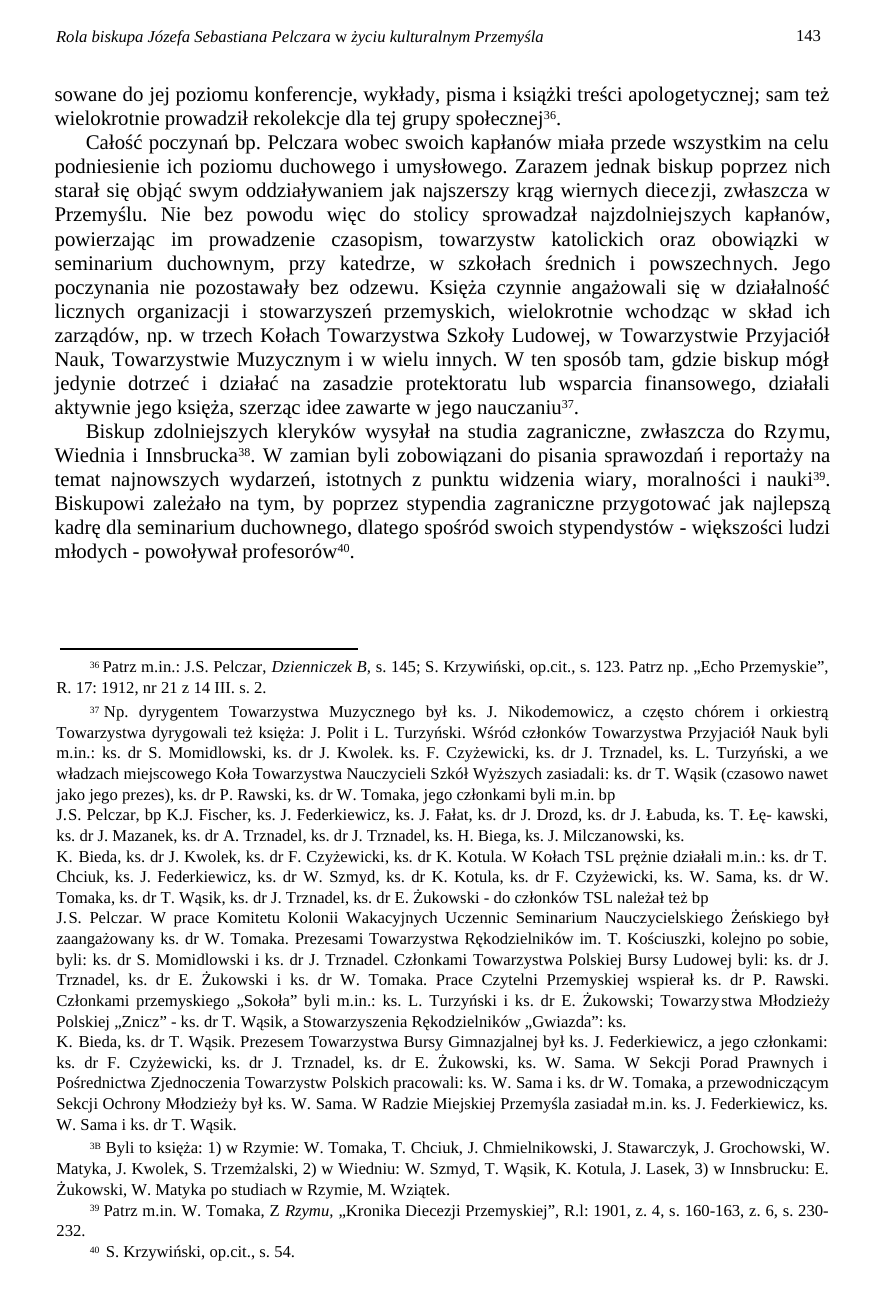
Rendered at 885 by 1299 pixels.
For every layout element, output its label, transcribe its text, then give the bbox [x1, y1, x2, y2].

text Całość poczynań bp. Pelczara wobec swoich kapłanów miała przede wszystkim na celu podniesienie ich poziomu duchowego i umysłowego. Zarazem jednak biskup po­przez nich starał się objąć swym oddziaływaniem jak najszerszy krąg wiernych diece­zji, zwłaszcza w Przemyślu. Nie bez powodu więc do stolicy sprowadzał najzdolniej­szych kapłanów, powierzając im prowadzenie czasopism, towarzystw katolickich oraz obowiązki w seminarium duchownym, przy katedrze, w szkołach średnich i powszech­nych. Jego poczynania nie pozostawały bez odzewu. Księża czynnie angażowali się w działalność licznych organizacji i stowarzyszeń przemyskich, wielokrotnie wcho­dząc w skład ich zarządów, np. w trzech Kołach Towarzystwa Szkoły Ludowej, w Towarzystwie Przyjaciół Nauk, Towarzystwie Muzycznym i w wielu innych. W ten sposób tam, gdzie biskup mógł jedynie dotrzeć i działać na zasadzie protektoratu lub wsparcia finansowego, działali aktywnie jego księża, szerząc idee zawarte w jego na­uczaniu37. [54, 130, 830, 419]
text K. Bieda, ks. dr J. Kwolek, ks. dr F. Czyżewicki, ks. dr K. Kotula. W Kołach TSL prężnie działali m.in.: ks. dr T. Chciuk, ks. J. Federkiewicz, ks. dr W. Szmyd, ks. dr K. Kotula, ks. dr F. Czyżewicki, ks. W. Sama, ks. dr W. Tomaka, ks. dr T. Wąsik, ks. dr J. Trznadel, ks. dr E. Żukowski - do członków TSL należał też bp [56, 846, 830, 907]
text 36 Patrz m.in.: J.S. Pelczar, Dzienniczek B, s. 145; S. Krzywiński, op.cit., s. 123. Patrz np. „Echo Przemyskie”, R. 17: 1912, nr 21 z 14 III. s. 2. [56, 657, 830, 697]
text Biskup zdolniejszych kleryków wysyłał na studia zagraniczne, zwłaszcza do Rzy­mu, Wiednia i Innsbrucka38. W zamian byli zobowiązani do pisania sprawozdań i re­portaży na temat najnowszych wydarzeń, istotnych z punktu widzenia wiary, moralno­ści i nauki39. Biskupowi zależało na tym, by poprzez stypendia zagraniczne przygoto­wać jak najlepszą kadrę dla seminarium duchownego, dlatego spośród swoich stypen­dystów - większości ludzi młodych - powoływał profesorów40. [54, 419, 830, 563]
text 39 Patrz m.in. W. Tomaka, Z Rzymu, „Kronika Diecezji Przemyskiej”, R.l: 1901, z. 4, s. 160-163, z. 6, s. 230-232. [56, 1201, 830, 1240]
text J. S. Pelczar, bp K.J. Fischer, ks. J. Federkiewicz, ks. J. Fałat, ks. dr J. Drozd, ks. dr J. Łabuda, ks. T. Łę- kawski, ks. dr J. Mazanek, ks. dr A. Trznadel, ks. dr J. Trznadel, ks. H. Biega, ks. J. Milczanowski, ks. [56, 805, 830, 845]
text Rola biskupa Józefa Sebastiana Pelczara w życiu kulturalnym Przemyśla [56, 27, 607, 46]
text 143 [796, 26, 825, 45]
text 40 S. Krzywiński, op.cit., s. 54. [56, 1242, 830, 1261]
text J. S. Pelczar. W prace Komitetu Kolonii Wakacyjnych Uczennic Seminarium Nauczycielskiego Żeńskiego był zaangażowany ks. dr W. Tomaka. Prezesami Towarzystwa Rękodzielników im. T. Kościuszki, kolejno po sobie, byli: ks. dr S. Momidlowski i ks. dr J. Trznadel. Członkami Towarzystwa Polskiej Bursy Ludowej byli: ks. dr J. Trznadel, ks. dr E. Żukowski i ks. dr W. Tomaka. Prace Czytelni Przemyskiej wspierał ks. dr P. Rawski. Członkami przemyskiego „Sokoła” byli m.in.: ks. L. Turzyński i ks. dr E. Żukowski; Towarzy­stwa Młodzieży Polskiej „Znicz” - ks. dr T. Wąsik, a Stowarzyszenia Rękodzielników „Gwiazda”: ks. [56, 908, 830, 1031]
text sowane do jej poziomu konferencje, wykłady, pisma i książki treści apologetycznej; sam też wielokrotnie prowadził rekolekcje dla tej grupy społecznej36. [54, 82, 830, 130]
text 3B Byli to księża: 1) w Rzymie: W. Tomaka, T. Chciuk, J. Chmielnikowski, J. Stawarczyk, J. Grochow­ski, W. Matyka, J. Kwolek, S. Trzemżalski, 2) w Wiedniu: W. Szmyd, T. Wąsik, K. Kotula, J. Lasek, 3) w Innsbrucku: E. Żukowski, W. Matyka po studiach w Rzymie, M. Wziątek. [56, 1138, 830, 1198]
text K. Bieda, ks. dr T. Wąsik. Prezesem Towarzystwa Bursy Gimnazjalnej był ks. J. Federkiewicz, a jego członkami: ks. dr F. Czyżewicki, ks. dr J. Trznadel, ks. dr E. Żukowski, ks. W. Sama. W Sekcji Porad Prawnych i Pośrednictwa Zjednoczenia Towarzystw Polskich pracowali: ks. W. Sama i ks. dr W. Tomaka, a przewodniczącym Sekcji Ochrony Młodzieży był ks. W. Sama. W Radzie Miejskiej Przemyśla zasiadał m.in. ks. J. Federkiewicz, ks. W. Sama i ks. dr T. Wąsik. [56, 1032, 830, 1134]
text 37 Np. dyrygentem Towarzystwa Muzycznego był ks. J. Nikodemowicz, a często chórem i orkiestrą Towarzystwa dyrygowali też księża: J. Polit i L. Turzyński. Wśród członków Towarzystwa Przyjaciół Nauk byli m.in.: ks. dr S. Momidlowski, ks. dr J. Kwolek. ks. F. Czyżewicki, ks. dr J. Trznadel, ks. L. Turzyński, a we władzach miejscowego Koła Towarzystwa Nauczycieli Szkół Wyższych zasiadali: ks. dr T. Wąsik (czasowo nawet jako jego prezes), ks. dr P. Rawski, ks. dr W. Tomaka, jego członkami byli m.in. bp [56, 702, 830, 804]
